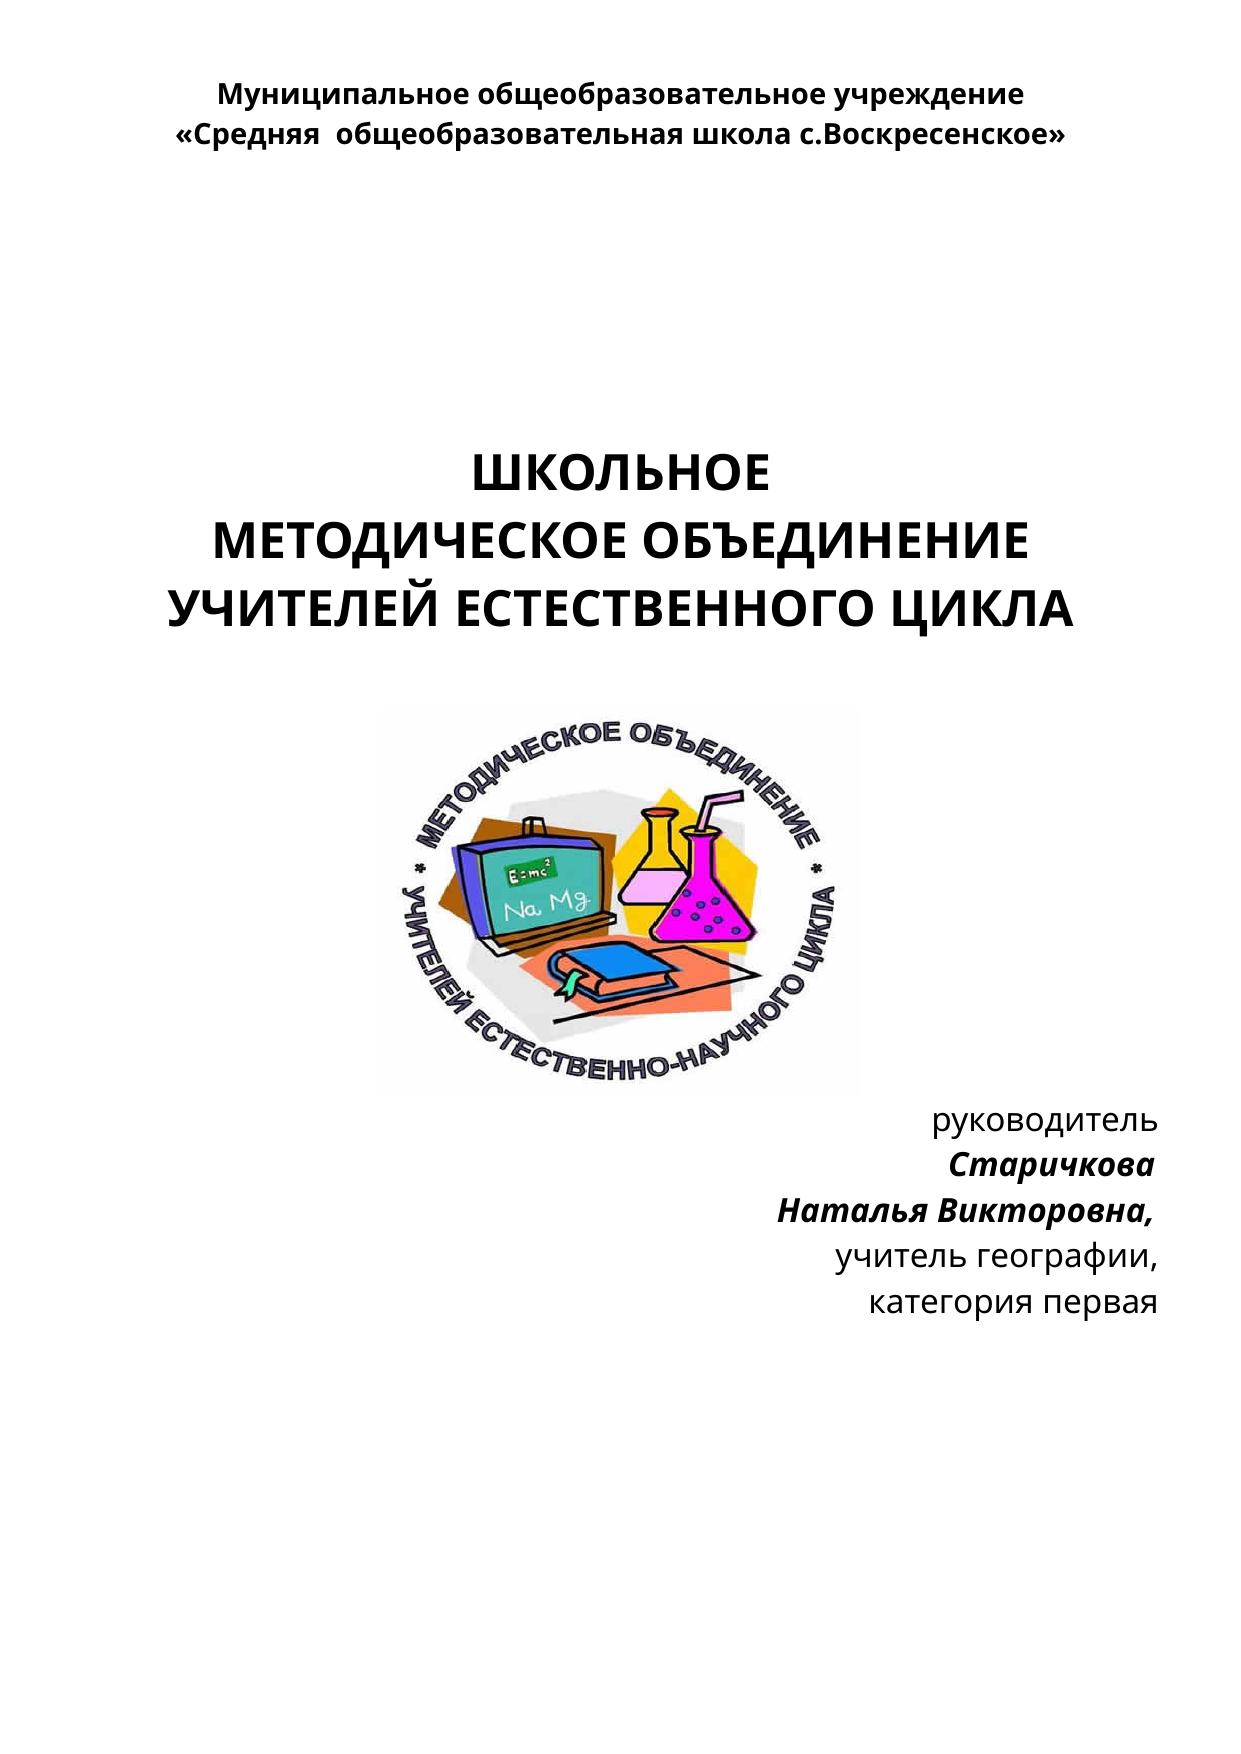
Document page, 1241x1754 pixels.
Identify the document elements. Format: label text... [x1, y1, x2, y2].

text Старичкова [83, 1141, 1159, 1187]
text ШКОЛЬНОЕ [83, 437, 1159, 505]
text учитель географии, [83, 1232, 1159, 1277]
text Муниципальное общеобразовательное учреждение [83, 73, 1159, 113]
text УЧИТЕЛЕЙ ЕСТЕСТВЕННОГО ЦИКЛА [83, 573, 1159, 641]
text руководитель [83, 709, 1159, 1141]
text Наталья Викторовна, [83, 1187, 1159, 1232]
text «Средняя общеобразовательная школа с.Воскресенское» [83, 113, 1159, 153]
picture [380, 709, 862, 1096]
text МЕТОДИЧЕСКОЕ ОБЪЕДИНЕНИЕ [83, 505, 1159, 573]
text категория первая [83, 1277, 1159, 1323]
